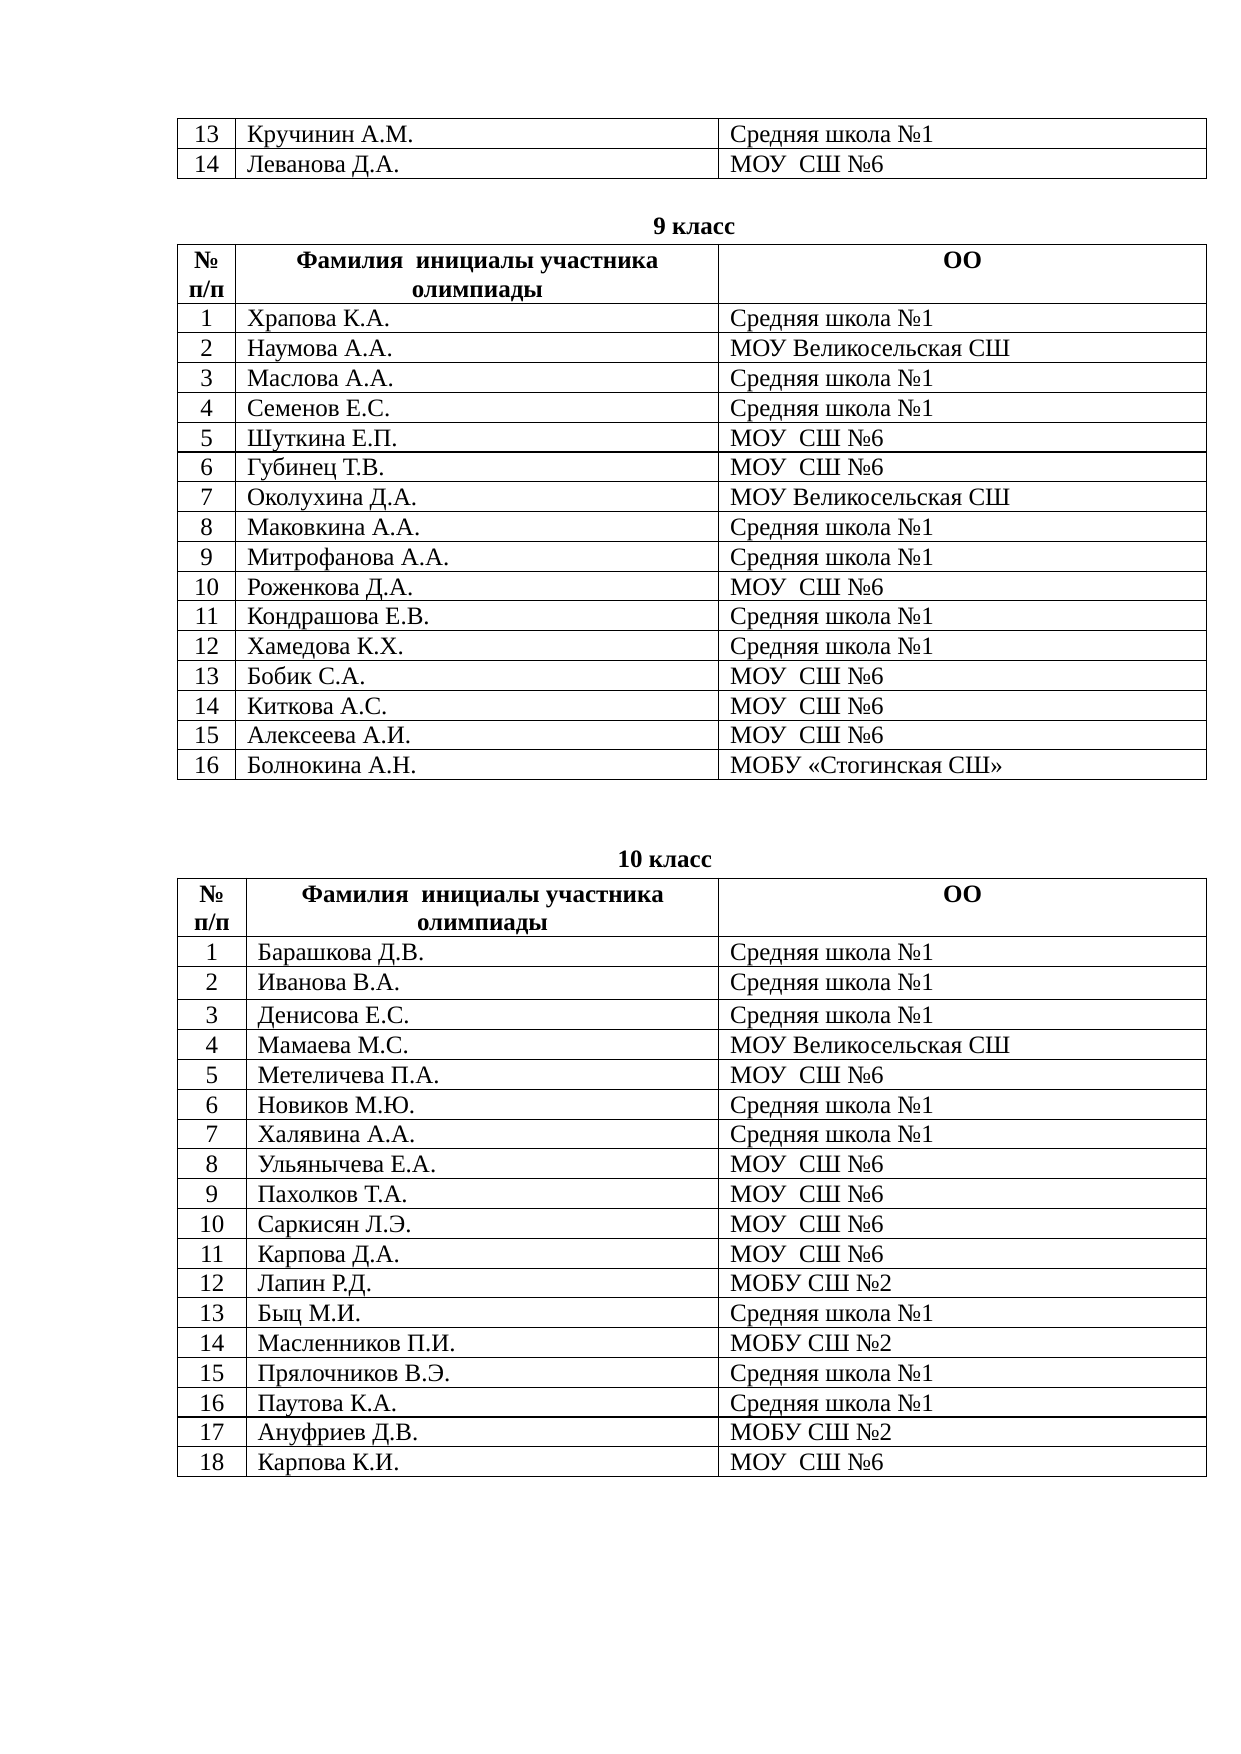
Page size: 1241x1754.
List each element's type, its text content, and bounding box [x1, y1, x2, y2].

table_cell МОУ СШ №6 [719, 1209, 1206, 1238]
table_cell МОУ Великосельская СШ [719, 1030, 1206, 1059]
table_cell 14 [178, 149, 235, 178]
table_cell Болнокина А.Н. [236, 750, 718, 779]
table_cell Средняя школа №1 [719, 393, 1206, 422]
table_cell Лапин Р.Д. [247, 1269, 718, 1297]
table_cell Карпова Д.А. [247, 1239, 718, 1267]
table_cell 1 [178, 937, 246, 966]
table_cell Средняя школа №1 [719, 304, 1206, 332]
table_cell Средняя школа №1 [719, 363, 1206, 392]
table_cell Средняя школа №1 [719, 601, 1206, 630]
table_cell 3 [178, 1000, 246, 1029]
table_cell Леванова Д.А. [236, 149, 718, 178]
table_cell Роженкова Д.А. [236, 572, 718, 600]
table_cell 4 [178, 1030, 246, 1059]
table_cell Средняя школа №1 [719, 967, 1206, 999]
table_cell Ульянычева Е.А. [247, 1149, 718, 1178]
table_cell МОУ СШ №6 [719, 572, 1206, 600]
table_header № п/п [178, 245, 235, 302]
table_cell Саркисян Л.Э. [247, 1209, 718, 1238]
table_cell Ануфриев Д.В. [247, 1418, 718, 1446]
table_cell 5 [178, 1060, 246, 1089]
table_cell Быц М.И. [247, 1298, 718, 1327]
table_header № п/п [178, 879, 246, 936]
table_cell Средняя школа №1 [719, 1358, 1206, 1387]
table_cell Средняя школа №1 [719, 512, 1206, 541]
table_cell МОУ СШ №6 [719, 1239, 1206, 1267]
table_cell МОУ Великосельская СШ [719, 482, 1206, 511]
table_cell МОУ СШ №6 [719, 1149, 1206, 1178]
table_cell 16 [178, 750, 235, 779]
table_cell Маковкина А.А. [236, 512, 718, 541]
table_cell Митрофанова А.А. [236, 542, 718, 571]
table_header ОО [719, 879, 1206, 936]
table_cell Денисова Е.С. [247, 1000, 718, 1029]
table_cell 6 [178, 1090, 246, 1118]
table_cell МОУ СШ №6 [719, 1447, 1206, 1476]
table_cell Киткова А.С. [236, 691, 718, 719]
table_cell Средняя школа №1 [719, 542, 1206, 571]
table_cell Храпова К.А. [236, 304, 718, 332]
table_cell 1 [178, 304, 235, 332]
table_cell 5 [178, 423, 235, 451]
table_cell 10 [178, 1209, 246, 1238]
table_cell МОУ СШ №6 [719, 691, 1206, 719]
table_cell 14 [178, 691, 235, 719]
table_cell Мамаева М.С. [247, 1030, 718, 1059]
table_cell Новиков М.Ю. [247, 1090, 718, 1118]
table_cell Средняя школа №1 [719, 1000, 1206, 1029]
table_cell Средняя школа №1 [719, 1090, 1206, 1118]
table_cell 11 [178, 1239, 246, 1267]
table_cell 15 [178, 1358, 246, 1387]
table_cell МОБУ СШ №2 [719, 1269, 1206, 1297]
table_cell 18 [178, 1447, 246, 1476]
table_cell МОБУ СШ №2 [719, 1328, 1206, 1357]
table_cell 12 [178, 631, 235, 660]
table_cell 10 [178, 572, 235, 600]
text 10 класс [177, 844, 1152, 873]
table_cell Губинец Т.В. [236, 453, 718, 481]
table_cell 2 [178, 967, 246, 999]
table_cell Шуткина Е.П. [236, 423, 718, 451]
table_header Фамилия инициалы участника олимпиады [236, 245, 718, 302]
table_cell Кручинин А.М. [236, 119, 718, 148]
table_cell 13 [178, 1298, 246, 1327]
table_cell 6 [178, 453, 235, 481]
table_cell Пахолков Т.А. [247, 1179, 718, 1208]
table_cell Средняя школа №1 [719, 937, 1206, 966]
table_cell Барашкова Д.В. [247, 937, 718, 966]
table_cell Средняя школа №1 [719, 119, 1206, 148]
table_cell МОУ СШ №6 [719, 1060, 1206, 1089]
table_header ОО [719, 245, 1206, 302]
table_cell МОУ СШ №6 [719, 721, 1206, 749]
table_cell МОУ Великосельская СШ [719, 333, 1206, 362]
table_cell 7 [178, 1120, 246, 1148]
table_cell Наумова А.А. [236, 333, 718, 362]
table_cell 16 [178, 1388, 246, 1416]
table_cell 14 [178, 1328, 246, 1357]
table_cell Семенов Е.С. [236, 393, 718, 422]
table_cell Иванова В.А. [247, 967, 718, 999]
table_cell 8 [178, 1149, 246, 1178]
table_cell Карпова К.И. [247, 1447, 718, 1476]
table_header Фамилия инициалы участника олимпиады [247, 879, 718, 936]
table_cell Бобик С.А. [236, 661, 718, 690]
table_cell 13 [178, 661, 235, 690]
table_cell Средняя школа №1 [719, 1298, 1206, 1327]
table_cell 9 [178, 542, 235, 571]
table_cell Маслова А.А. [236, 363, 718, 392]
table_cell МОУ СШ №6 [719, 149, 1206, 178]
table_cell 17 [178, 1418, 246, 1446]
table_cell Околухина Д.А. [236, 482, 718, 511]
table_cell МОУ СШ №6 [719, 423, 1206, 451]
table_cell Хамедова К.Х. [236, 631, 718, 660]
table_cell Масленников П.И. [247, 1328, 718, 1357]
table_cell Средняя школа №1 [719, 1120, 1206, 1148]
table_cell 2 [178, 333, 235, 362]
table_cell Прялочников В.Э. [247, 1358, 718, 1387]
table_cell 13 [178, 119, 235, 148]
table_cell Халявина А.А. [247, 1120, 718, 1148]
text 9 класс [236, 211, 1152, 240]
table_cell 9 [178, 1179, 246, 1208]
table_cell 3 [178, 363, 235, 392]
table_cell МОУ СШ №6 [719, 453, 1206, 481]
table_cell 11 [178, 601, 235, 630]
table_cell Средняя школа №1 [719, 631, 1206, 660]
table_cell Кондрашова Е.В. [236, 601, 718, 630]
table_cell 4 [178, 393, 235, 422]
table_cell Метеличева П.А. [247, 1060, 718, 1089]
table_cell МОБУ СШ №2 [719, 1418, 1206, 1446]
table_cell МОУ СШ №6 [719, 1179, 1206, 1208]
table_cell 7 [178, 482, 235, 511]
table_cell Алексеева А.И. [236, 721, 718, 749]
table_cell Паутова К.А. [247, 1388, 718, 1416]
table_cell 8 [178, 512, 235, 541]
table_cell 12 [178, 1269, 246, 1297]
table_cell 15 [178, 721, 235, 749]
table_cell Средняя школа №1 [719, 1388, 1206, 1416]
table_cell МОУ СШ №6 [719, 661, 1206, 690]
table_cell МОБУ «Стогинская СШ» [719, 750, 1206, 779]
